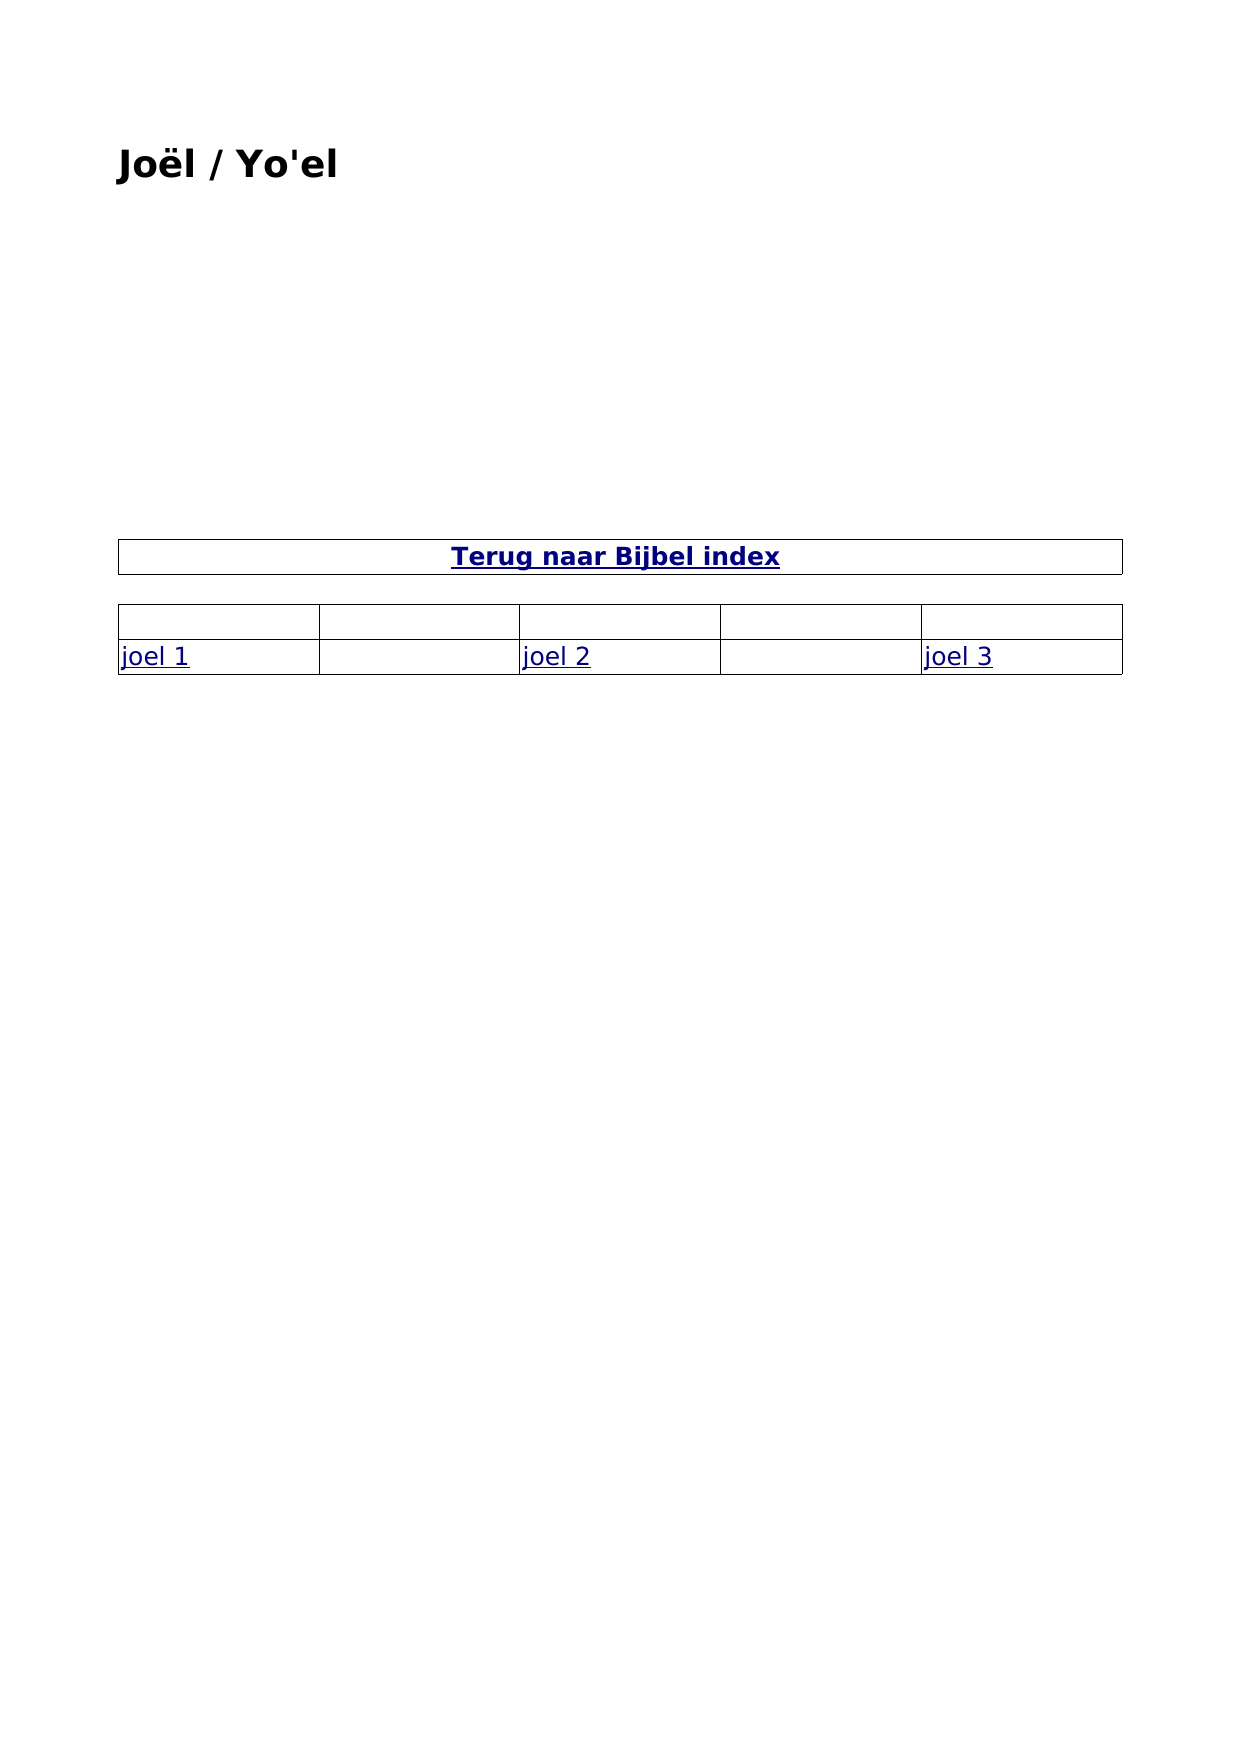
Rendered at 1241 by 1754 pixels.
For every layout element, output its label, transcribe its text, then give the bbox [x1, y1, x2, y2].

table_cell joel 1 [119, 640, 319, 674]
table_cell [721, 640, 921, 674]
table_cell joel 3 [922, 640, 1122, 674]
table_header Terug naar Bijbel index [119, 540, 1122, 574]
table_header [520, 605, 720, 639]
table_header [320, 605, 519, 639]
subtitle Joël / Yo'el [118, 143, 1122, 187]
table_cell [320, 640, 519, 674]
table_header [721, 605, 921, 639]
table_header [922, 605, 1122, 639]
table_header [119, 605, 319, 639]
table_cell joel 2 [520, 640, 720, 674]
